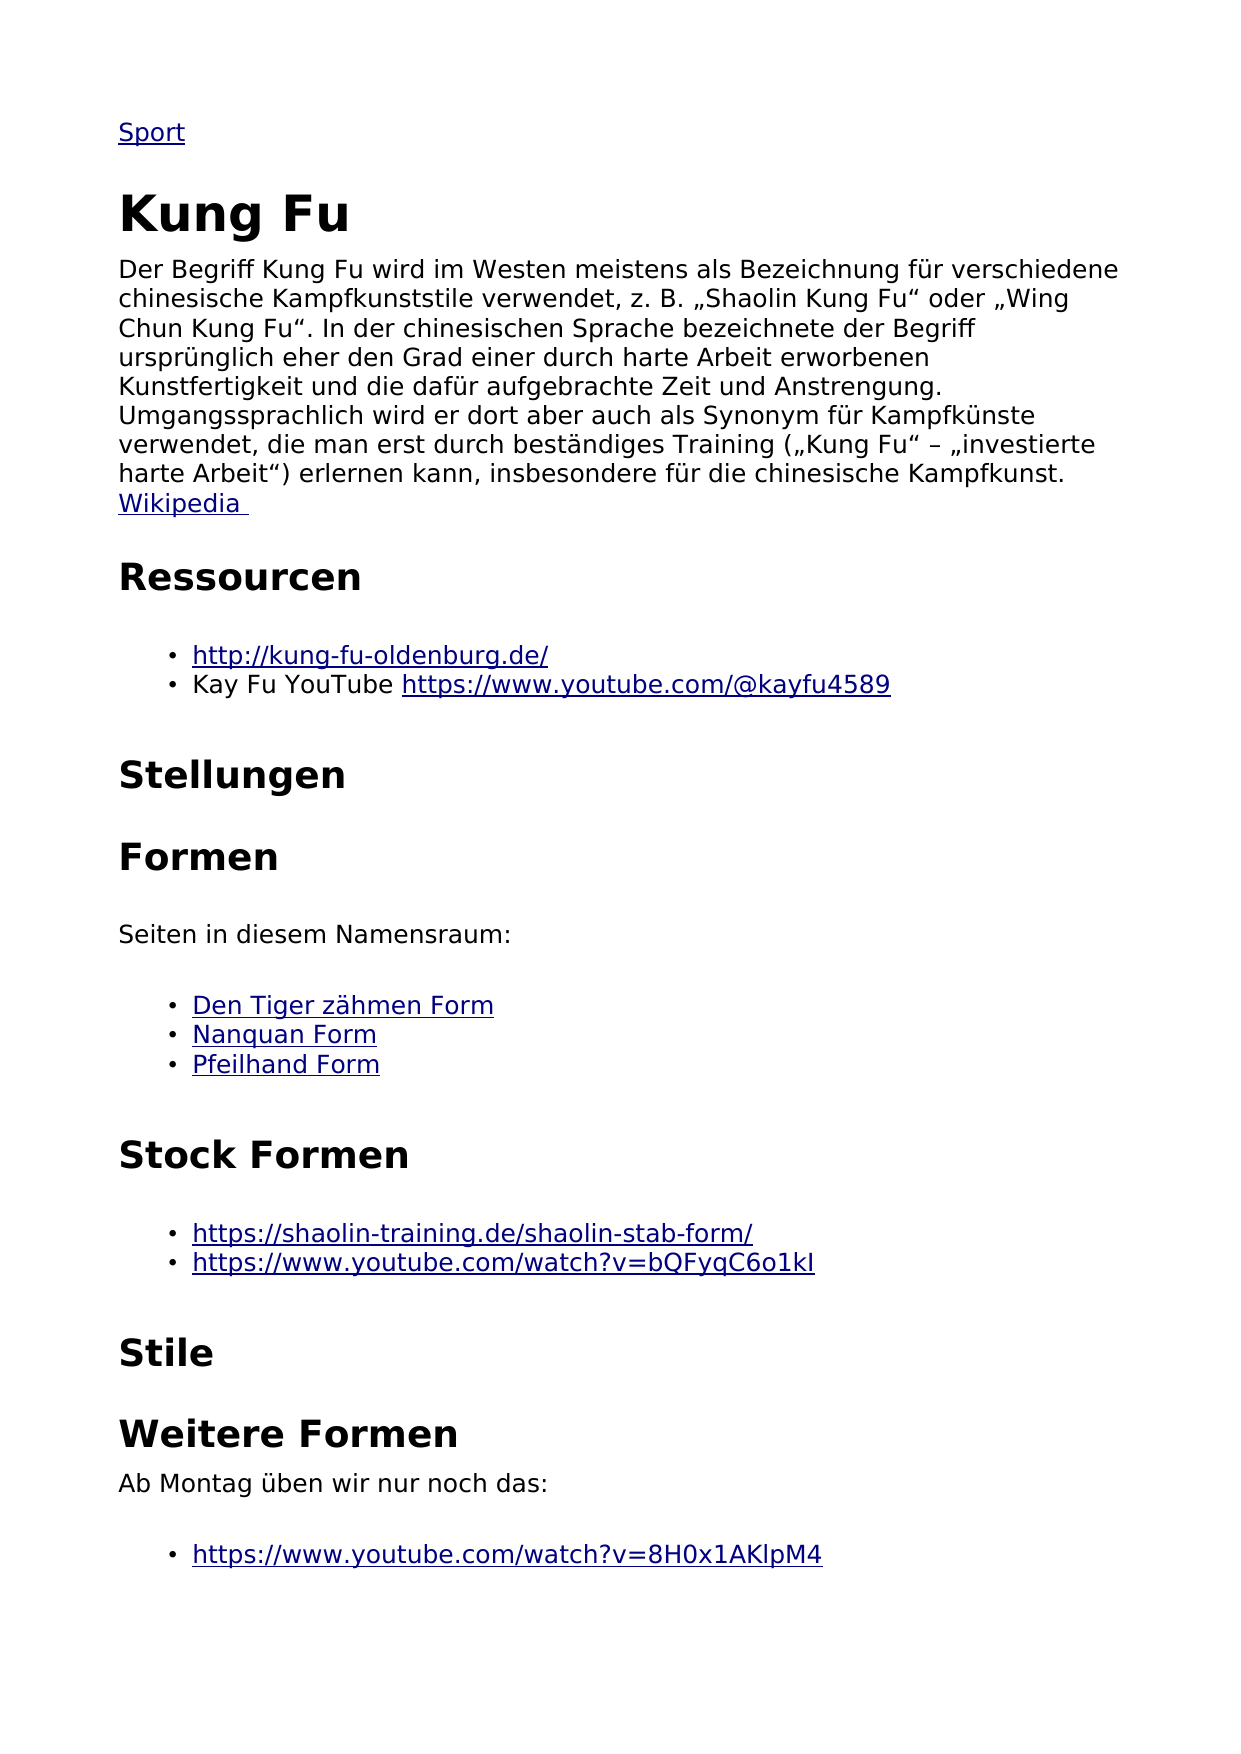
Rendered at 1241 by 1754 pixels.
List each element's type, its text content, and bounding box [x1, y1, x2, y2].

list https://shaolin-training.de/shaolin-stab-form/ [177, 1219, 1122, 1248]
text Seiten in diesem Namensraum: [118, 891, 1122, 949]
subtitle Stile [118, 1332, 1122, 1376]
subtitle Formen [118, 835, 1122, 879]
list https://www.youtube.com/watch?v=bQFyqC6o1kI [177, 1248, 1122, 1277]
subtitle Weitere Formen [118, 1413, 1122, 1457]
list https://www.youtube.com/watch?v=8H0x1AKlpM4 [177, 1540, 1122, 1569]
list Kay Fu YouTube https://www.youtube.com/@kayfu4589 [177, 670, 1122, 699]
text Sport [118, 118, 1122, 147]
list http://kung-fu-oldenburg.de/ [177, 641, 1122, 670]
list Nanquan Form [177, 1021, 1122, 1050]
text Der Begriff Kung Fu wird im Westen meistens als Bezeichnung für verschiedene chinesische Kampfkunststile verwendet, z. B. „Shaolin Kung Fu“ oder „Wing Chun Kung Fu“. In der chinesischen Sprache bezeichnete der Begriff ursprünglich eher den Grad einer durch harte Arbeit erworbenen Kunstfertigkeit und die dafür aufgebrachte Zeit und Anstrengung. Umgangssprachlich wird er dort aber auch als Synonym für Kampfkünste verwendet, die man erst durch beständiges Training („Kung Fu“ – „investierte harte Arbeit“) erlernen kann, insbesondere für die chinesische Kampfkunst. Wikipedia [118, 256, 1122, 518]
text Ab Montag üben wir nur noch das: [118, 1469, 1122, 1498]
subtitle Kung Fu [118, 185, 1122, 243]
list Den Tiger zähmen Form [177, 992, 1122, 1021]
subtitle Ressourcen [118, 556, 1122, 599]
list Pfeilhand Form [177, 1050, 1122, 1079]
subtitle Stock Formen [118, 1133, 1122, 1177]
subtitle Stellungen [118, 754, 1122, 798]
